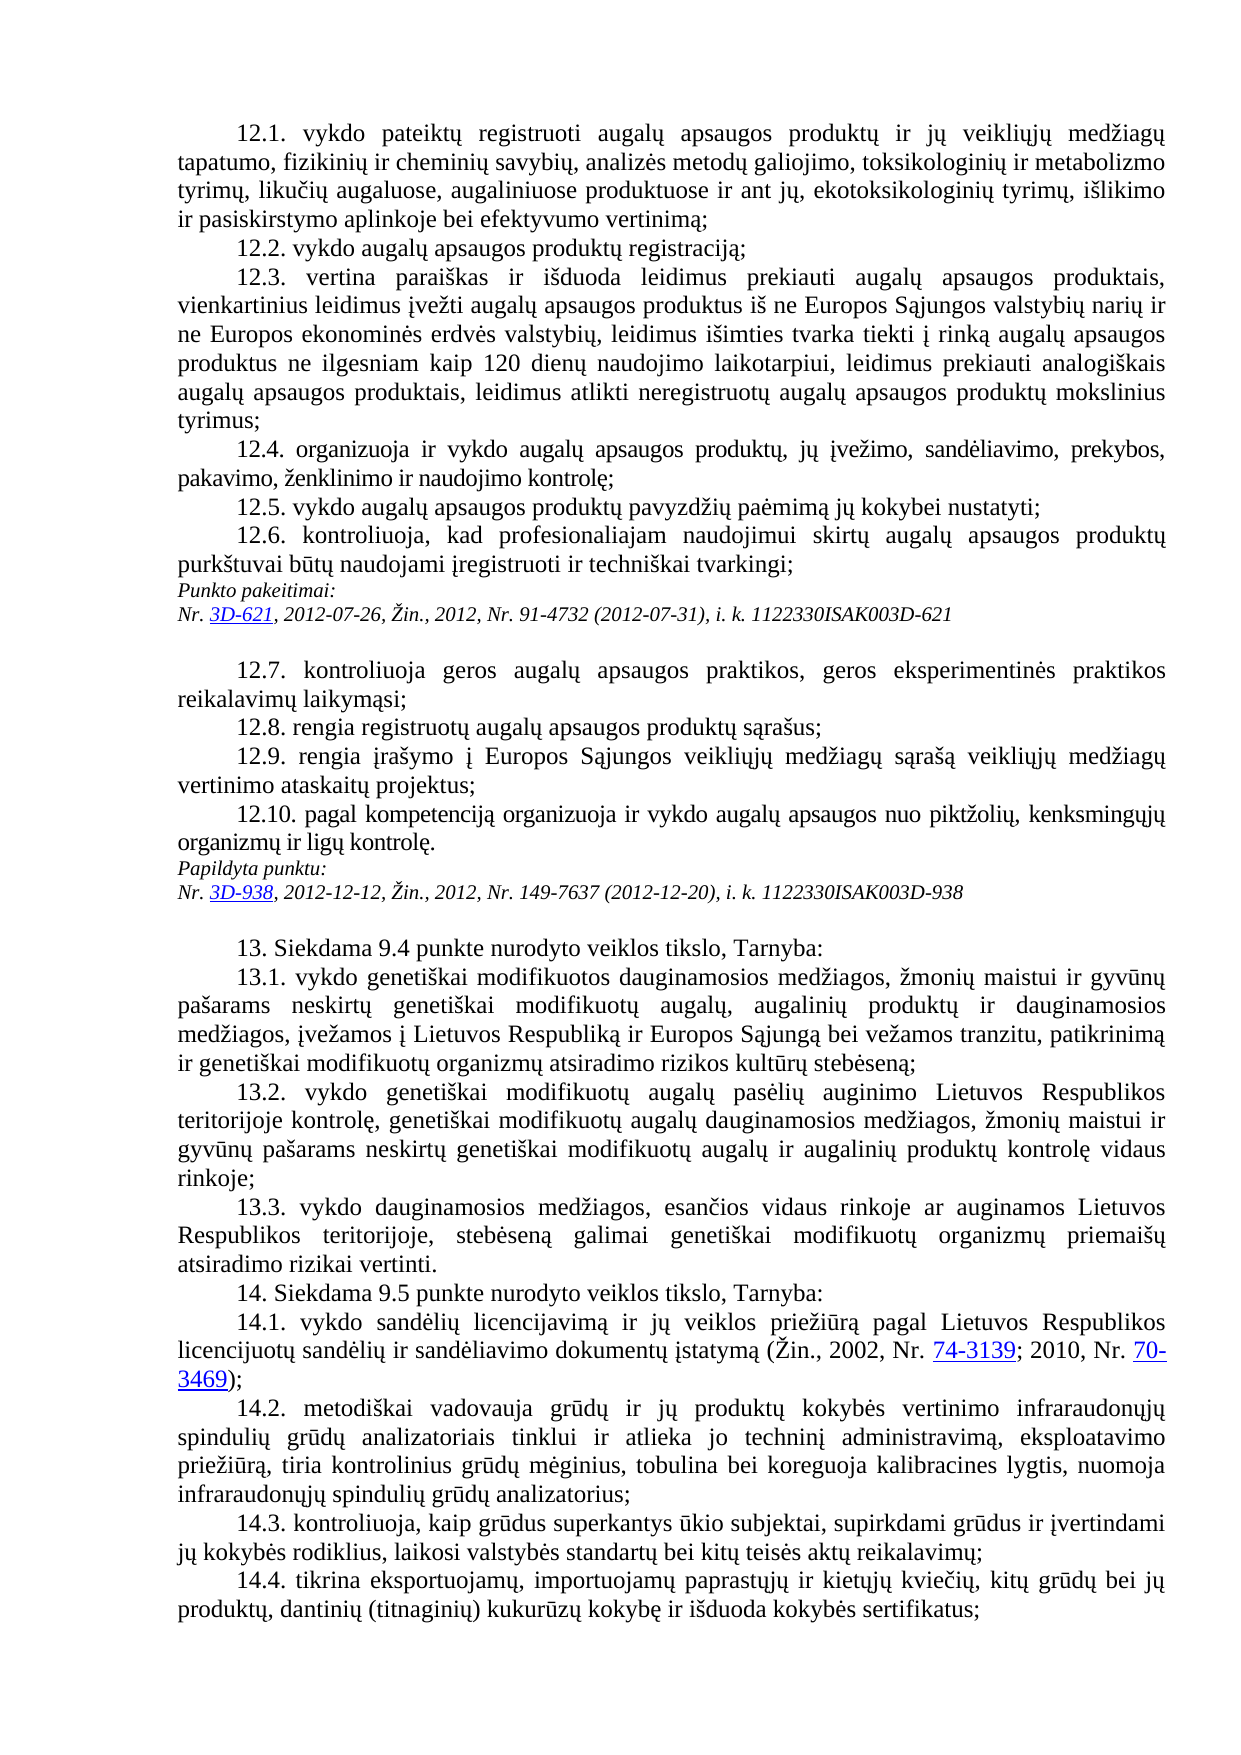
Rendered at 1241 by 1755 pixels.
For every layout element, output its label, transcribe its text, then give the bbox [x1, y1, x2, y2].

text 12.6. kontroliuoja, kad profesionaliajam naudojimui skirtų augalų apsaugos produktų purkštuvai būtų naudojami įregistruoti ir techniškai tvarkingi; [177, 521, 1166, 578]
text 13.1. vykdo genetiškai modifikuotos dauginamosios medžiagos, žmonių maistui ir gyvūnų pašarams neskirtų genetiškai modifikuotų augalų, augalinių produktų ir dauginamosios medžiagos, įvežamos į Lietuvos Respubliką ir Europos Sąjungą bei vežamos tranzitu, patikrinimą ir genetiškai modifikuotų organizmų atsiradimo rizikos kultūrų stebėseną; [177, 962, 1166, 1077]
text 12.1. vykdo pateiktų registruoti augalų apsaugos produktų ir jų veikliųjų medžiagų tapatumo, fizikinių ir cheminių savybių, analizės metodų galiojimo, toksikologinių ir metabolizmo tyrimų, likučių augaluose, augaliniuose produktuose ir ant jų, ekotoksikologinių tyrimų, išlikimo ir pasiskirstymo aplinkoje bei efektyvumo vertinimą; [177, 118, 1166, 233]
text 14.4. tikrina eksportuojamų, importuojamų paprastųjų ir kietųjų kviečių, kitų grūdų bei jų produktų, dantinių (titnaginių) kukurūzų kokybę ir išduoda kokybės sertifikatus; [177, 1566, 1166, 1623]
text Punkto pakeitimai: [177, 578, 1166, 602]
text 14.1. vykdo sandėlių licencijavimą ir jų veiklos priežiūrą pagal Lietuvos Respublikos licencijuotų sandėlių ir sandėliavimo dokumentų įstatymą (Žin., 2002, Nr. 74-3139; 2010, Nr. 70-3469); [177, 1307, 1166, 1393]
text 12.7. kontroliuoja geros augalų apsaugos praktikos, geros eksperimentinės praktikos reikalavimų laikymąsi; [177, 655, 1166, 712]
text 12.4. organizuoja ir vykdo augalų apsaugos produktų, jų įvežimo, sandėliavimo, prekybos, pakavimo, ženklinimo ir naudojimo kontrolę; [177, 434, 1166, 492]
text 13.2. vykdo genetiškai modifikuotų augalų pasėlių auginimo Lietuvos Respublikos teritorijoje kontrolę, genetiškai modifikuotų augalų dauginamosios medžiagos, žmonių maistui ir gyvūnų pašarams neskirtų genetiškai modifikuotų augalų ir augalinių produktų kontrolę vidaus rinkoje; [177, 1077, 1166, 1192]
text Nr. 3D-938, 2012-12-12, Žin., 2012, Nr. 149-7637 (2012-12-20), i. k. 1122330ISAK003D-938 [177, 880, 1166, 904]
text Papildyta punktu: [177, 856, 1166, 880]
text 14.2. metodiškai vadovauja grūdų ir jų produktų kokybės vertinimo infraraudonųjų spindulių grūdų analizatoriais tinklui ir atlieka jo techninį administravimą, eksploatavimo priežiūrą, tiria kontrolinius grūdų mėginius, tobulina bei koreguoja kalibracines lygtis, nuomoja infraraudonųjų spindulių grūdų analizatorius; [177, 1393, 1166, 1508]
text 14.3. kontroliuoja, kaip grūdus superkantys ūkio subjektai, supirkdami grūdus ir įvertindami jų kokybės rodiklius, laikosi valstybės standartų bei kitų teisės aktų reikalavimų; [177, 1508, 1166, 1566]
text 12.2. vykdo augalų apsaugos produktų registraciją; [177, 233, 1166, 262]
text 12.9. rengia įrašymo į Europos Sąjungos veikliųjų medžiagų sąrašą veikliųjų medžiagų vertinimo ataskaitų projektus; [177, 741, 1166, 799]
text 13.3. vykdo dauginamosios medžiagos, esančios vidaus rinkoje ar auginamos Lietuvos Respublikos teritorijoje, stebėseną galimai genetiškai modifikuotų organizmų priemaišų atsiradimo rizikai vertinti. [177, 1192, 1166, 1278]
text 12.10. pagal kompetenciją organizuoja ir vykdo augalų apsaugos nuo piktžolių, kenksmingųjų organizmų ir ligų kontrolę. [177, 799, 1166, 856]
text Nr. 3D-621, 2012-07-26, Žin., 2012, Nr. 91-4732 (2012-07-31), i. k. 1122330ISAK003D-621 [177, 602, 1166, 626]
text 14. Siekdama 9.5 punkte nurodyto veiklos tikslo, Tarnyba: [177, 1278, 1166, 1307]
text 12.5. vykdo augalų apsaugos produktų pavyzdžių paėmimą jų kokybei nustatyti; [177, 492, 1166, 521]
text 12.3. vertina paraiškas ir išduoda leidimus prekiauti augalų apsaugos produktais, vienkartinius leidimus įvežti augalų apsaugos produktus iš ne Europos Sąjungos valstybių narių ir ne Europos ekonominės erdvės valstybių, leidimus išimties tvarka tiekti į rinką augalų apsaugos produktus ne ilgesniam kaip 120 dienų naudojimo laikotarpiui, leidimus prekiauti analogiškais augalų apsaugos produktais, leidimus atlikti neregistruotų augalų apsaugos produktų mokslinius tyrimus; [177, 262, 1166, 434]
text 13. Siekdama 9.4 punkte nurodyto veiklos tikslo, Tarnyba: [177, 933, 1166, 962]
text 12.8. rengia registruotų augalų apsaugos produktų sąrašus; [177, 712, 1166, 741]
